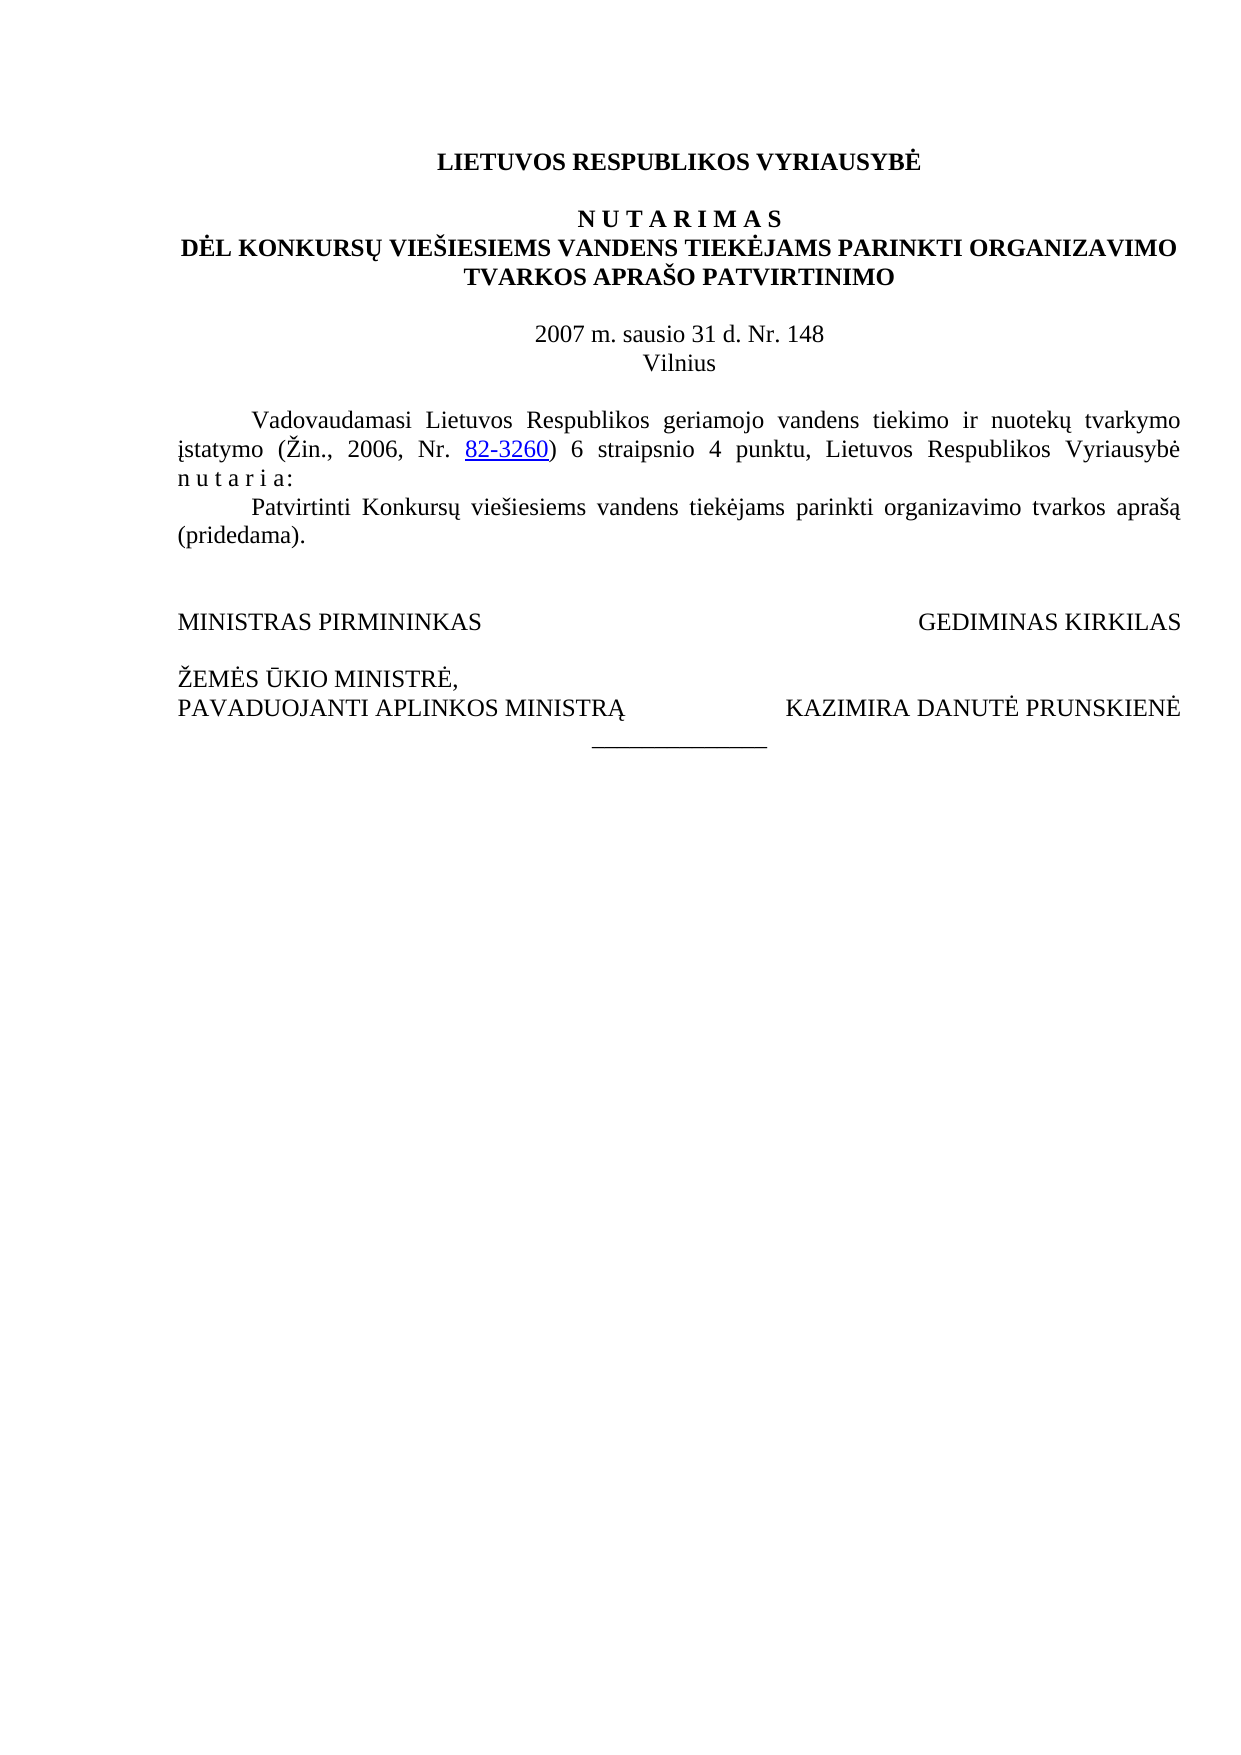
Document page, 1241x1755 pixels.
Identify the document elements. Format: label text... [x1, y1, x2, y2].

text Vilnius [177, 348, 1181, 377]
text Žemės ūkio ministrė, [177, 664, 1181, 693]
text 2007 m. sausio 31 d. Nr. 148 [177, 319, 1181, 348]
text N U T A R I M A S [177, 204, 1181, 233]
text Patvirtinti Konkursų viešiesiems vandens tiekėjams parinkti organizavimo tvarkos aprašą (pridedama). [177, 492, 1181, 549]
text LIETUVOS RESPUBLIKOS VYRIAUSYBĖ [177, 147, 1181, 176]
text Ministras Pirmininkas Gediminas Kirkilas [177, 607, 1181, 636]
text pavaduojanti aplinkos ministrą Kazimira Danutė Prunskienė [177, 693, 1181, 722]
text DĖL KONKURSŲ VIEŠIESIEMS VANDENS TIEKĖJAMS PARINKTI ORGANIZAVIMO TVARKOS APRAŠO PATVIRTINIMO [177, 233, 1181, 291]
text ______________ [177, 722, 1181, 751]
text Vadovaudamasi Lietuvos Respublikos geriamojo vandens tiekimo ir nuotekų tvarkymo įstatymo (Žin., 2006, Nr. 82-3260) 6 straipsnio 4 punktu, Lietuvos Respublikos Vyriausybė nutaria: [177, 406, 1181, 492]
